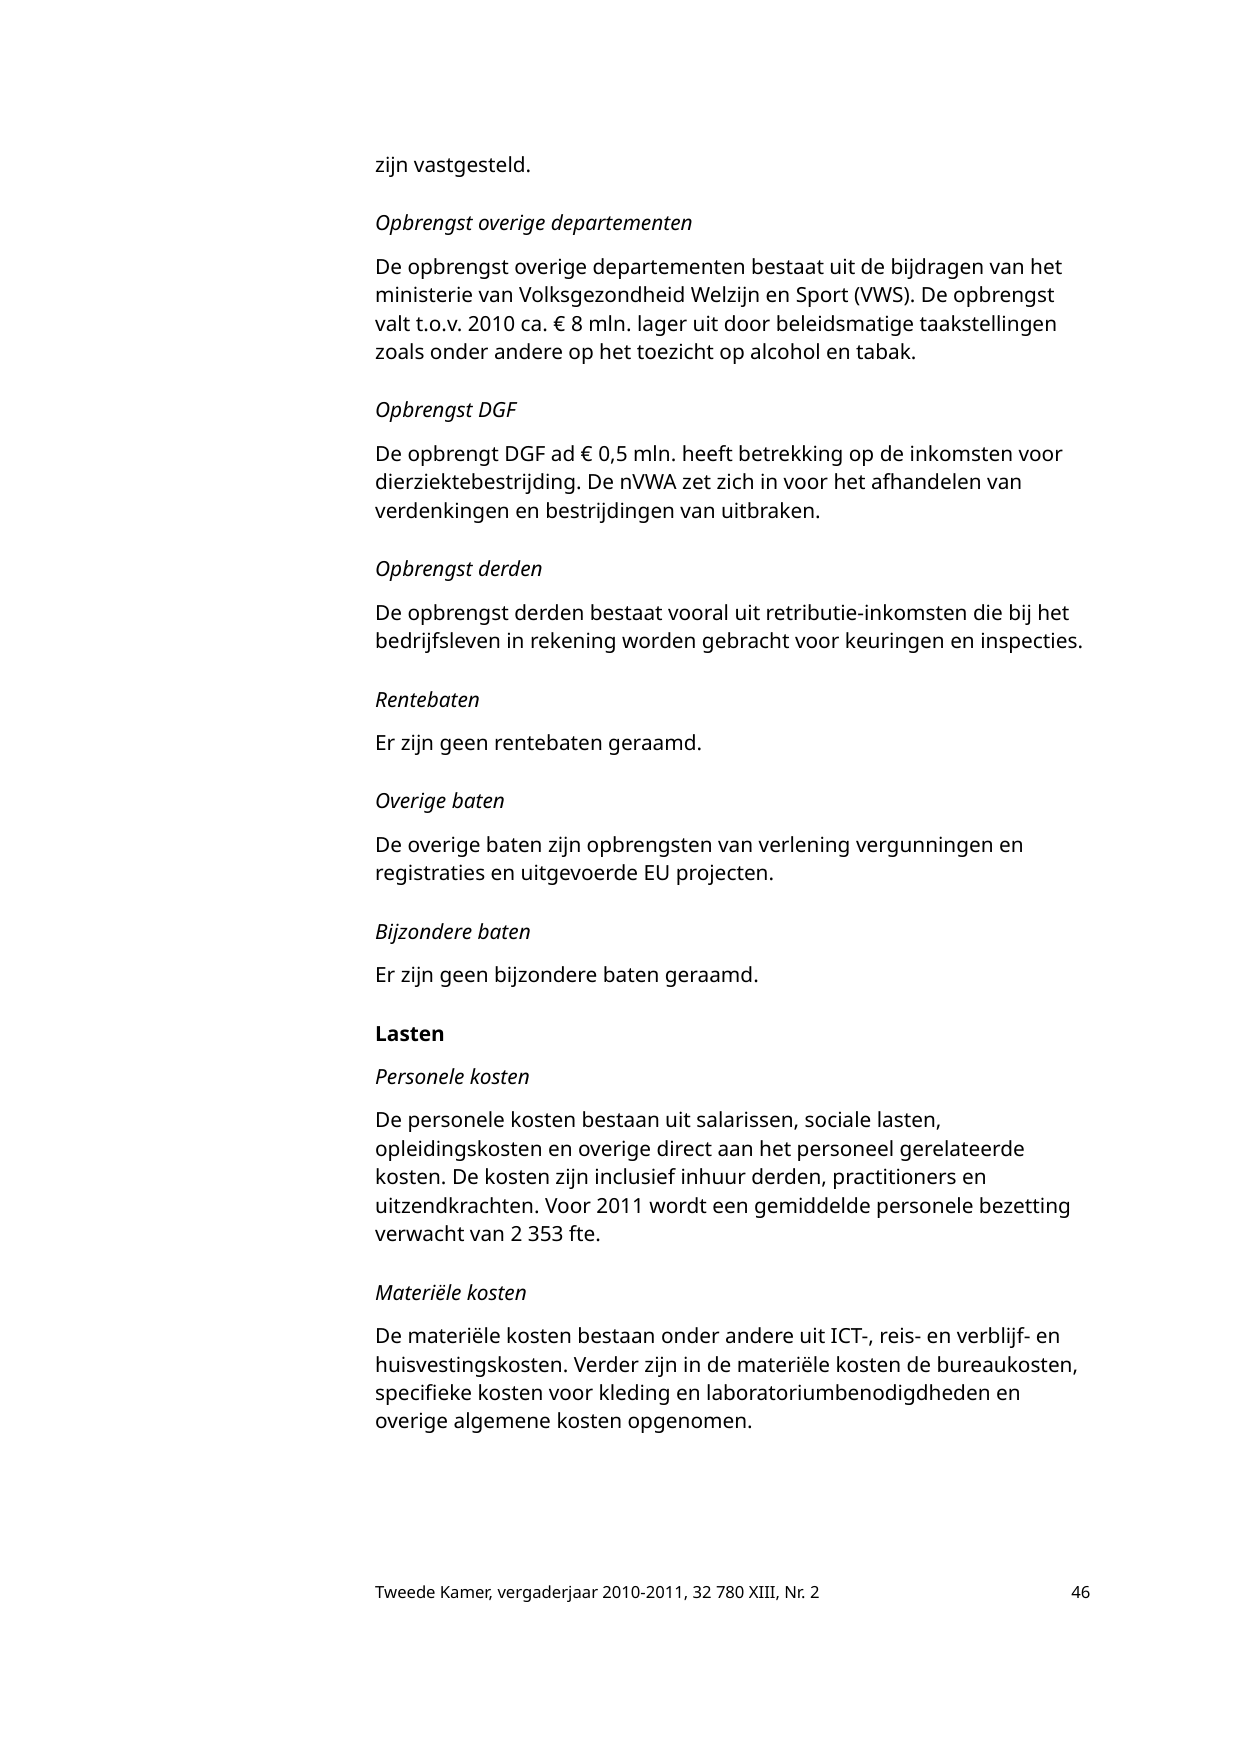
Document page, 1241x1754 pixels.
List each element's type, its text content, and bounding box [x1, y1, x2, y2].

text Er zijn geen rentebaten geraamd. [375, 728, 1090, 757]
text De overige baten zijn opbrengsten van verlening vergunningen en registraties en uitgevoerde EU projecten. [375, 830, 1090, 887]
text Bijzondere baten [375, 917, 1090, 945]
text Personele kosten [375, 1062, 1090, 1091]
text Opbrengst derden [375, 554, 1090, 583]
text Opbrengst DGF [375, 396, 1090, 424]
text De materiële kosten bestaan onder andere uit ICT-, reis- en verblijf- en huisvestingskosten. Verder zijn in de materiële kosten de bureaukosten, specifieke kosten voor kleding en laboratoriumbenodigdheden en overige algemene kosten opgenomen. [375, 1321, 1090, 1435]
text Overige baten [375, 787, 1090, 815]
text De opbrengst overige departementen bestaat uit de bijdragen van het ministerie van Volksgezondheid Welzijn en Sport (VWS). De opbrengst valt t.o.v. 2010 ca. € 8 mln. lager uit door beleidsmatige taakstellingen zoals onder andere op het toezicht op alcohol en tabak. [375, 252, 1090, 366]
text Er zijn geen bijzondere baten geraamd. [375, 960, 1090, 989]
text zijn vastgesteld. [375, 150, 1090, 178]
text Materiële kosten [375, 1278, 1090, 1306]
text Opbrengst overige departementen [375, 208, 1090, 237]
text Lasten [375, 1019, 1090, 1047]
text De opbrengt DGF ad € 0,5 mln. heeft betrekking op de inkomsten voor dierziektebestrijding. De nVWA zet zich in voor het afhandelen van verdenkingen en bestrijdingen van uitbraken. [375, 439, 1090, 524]
text De personele kosten bestaan uit salarissen, sociale lasten, opleidingskosten en overige direct aan het personeel gerelateerde kosten. De kosten zijn inclusief inhuur derden, practitioners en uitzendkrachten. Voor 2011 wordt een gemiddelde personele bezetting verwacht van 2 353 fte. [375, 1106, 1090, 1248]
text De opbrengst derden bestaat vooral uit retributie-inkomsten die bij het bedrijfsleven in rekening worden gebracht voor keuringen en inspecties. [375, 598, 1090, 655]
text Rentebaten [375, 685, 1090, 713]
